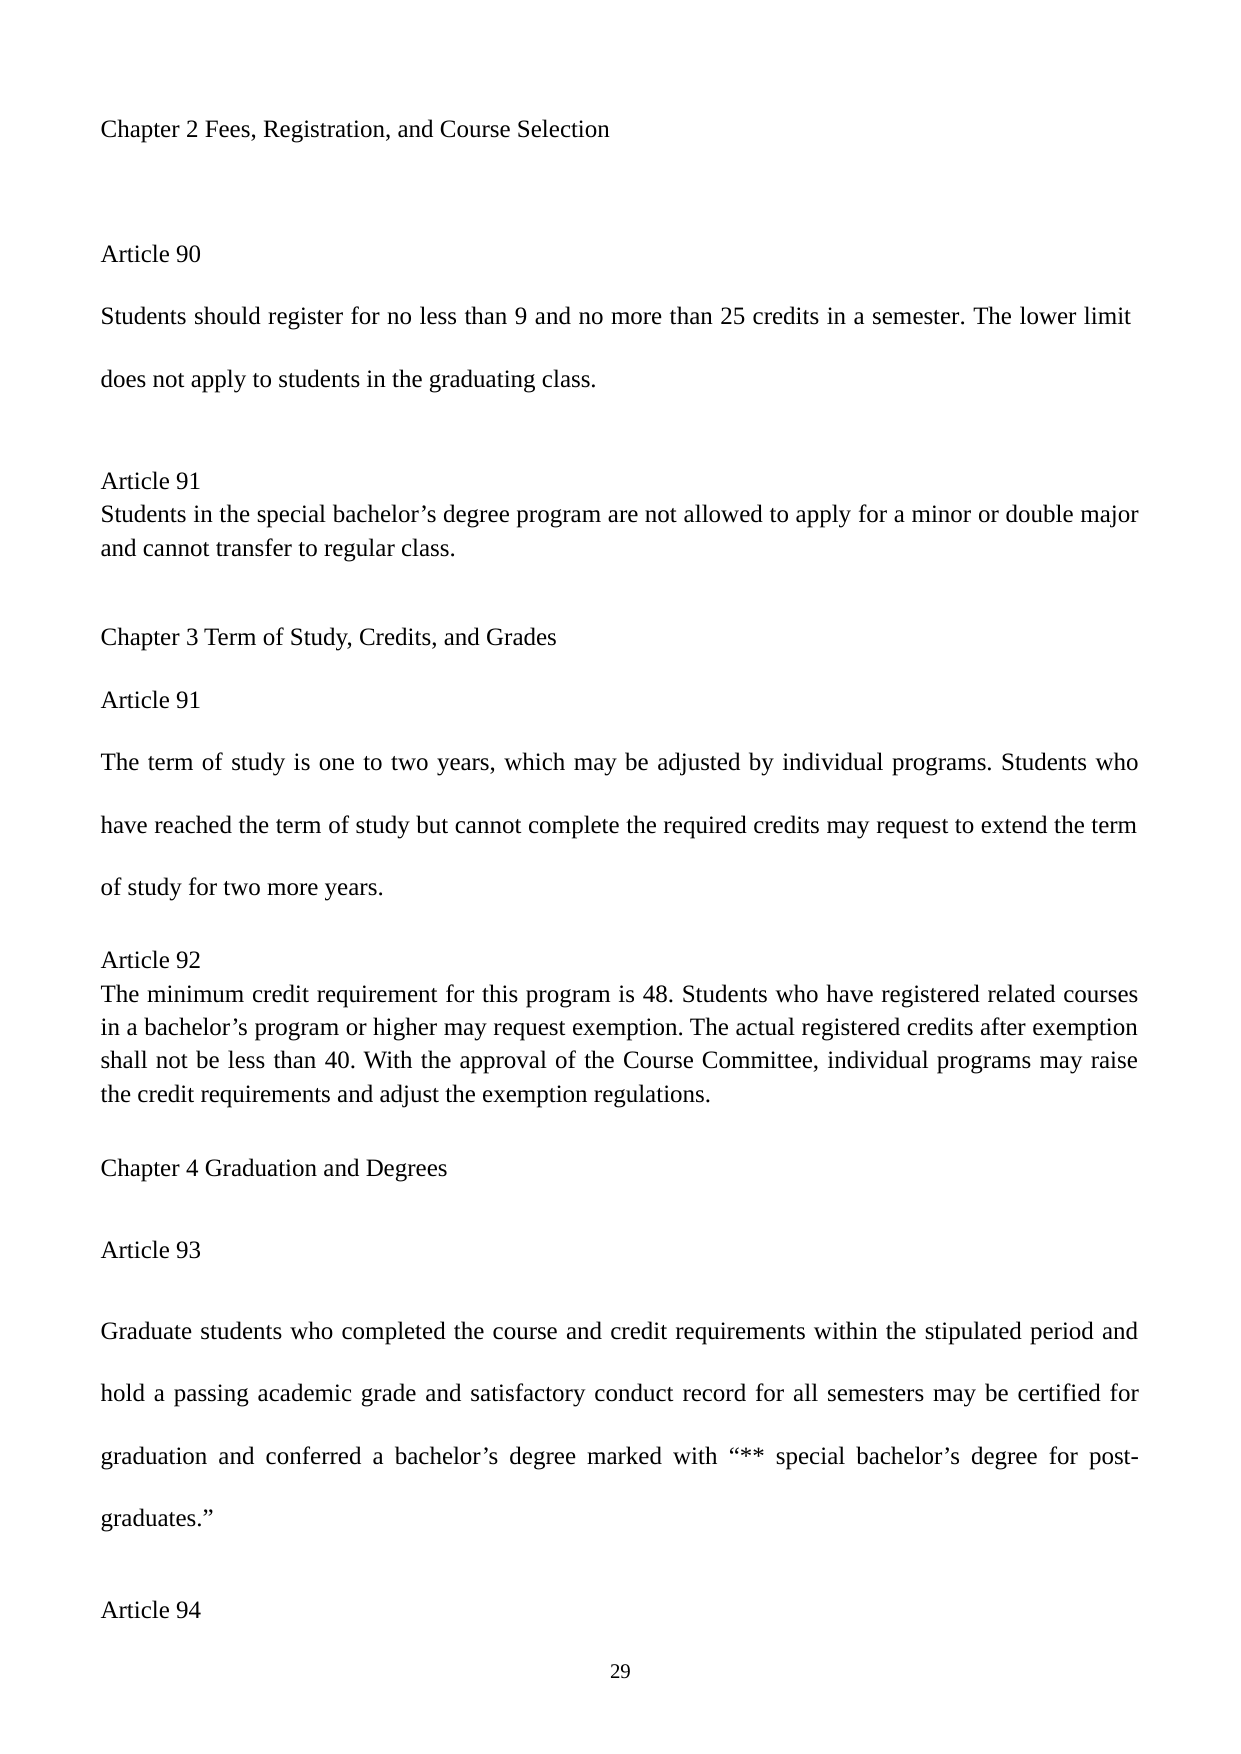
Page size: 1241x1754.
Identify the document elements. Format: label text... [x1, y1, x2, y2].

subtitle Chapter 2 Fees, Registration, and Course Selection [100, 87, 1140, 149]
subtitle Chapter 4 Graduation and Degrees [100, 1126, 1140, 1189]
subtitle Article 94 [100, 1567, 1140, 1630]
subtitle Article 92 [100, 941, 1140, 974]
text Students should register for no less than 9 and no more than 25 credits in a semester. The lower limit does not apply to students in the graduating class. [100, 274, 1133, 399]
subtitle Chapter 3 Term of Study, Credits, and Grades [100, 595, 1140, 657]
text Article 93 [100, 1207, 1140, 1270]
text The minimum credit requirement for this program is 48. Students who have registered related courses in a bachelor’s program or higher may request exemption. The actual registered credits after exemption shall not be less than 40. With the approval of the Course Committee, individual programs may raise the credit requirements and adjust the exemption regulations. [100, 974, 1140, 1107]
text Students in the special bachelor’s degree program are not allowed to apply for a minor or double major and cannot transfer to regular class. [100, 495, 1140, 562]
text The term of study is one to two years, which may be adjusted by individual programs. Students who have reached the term of study but cannot complete the required credits may request to extend the term of study for two more years. [100, 720, 1140, 907]
text Graduate students who completed the course and credit requirements within the stipulated period and hold a passing academic grade and satisfactory conduct record for all semesters may be certified for graduation and conferred a bachelor’s degree marked with “** special bachelor’s degree for post-graduates.” [100, 1289, 1140, 1539]
subtitle Article 90 [100, 212, 1133, 274]
subtitle Article 91 [100, 462, 1140, 495]
subtitle Article 91 [100, 657, 1140, 720]
